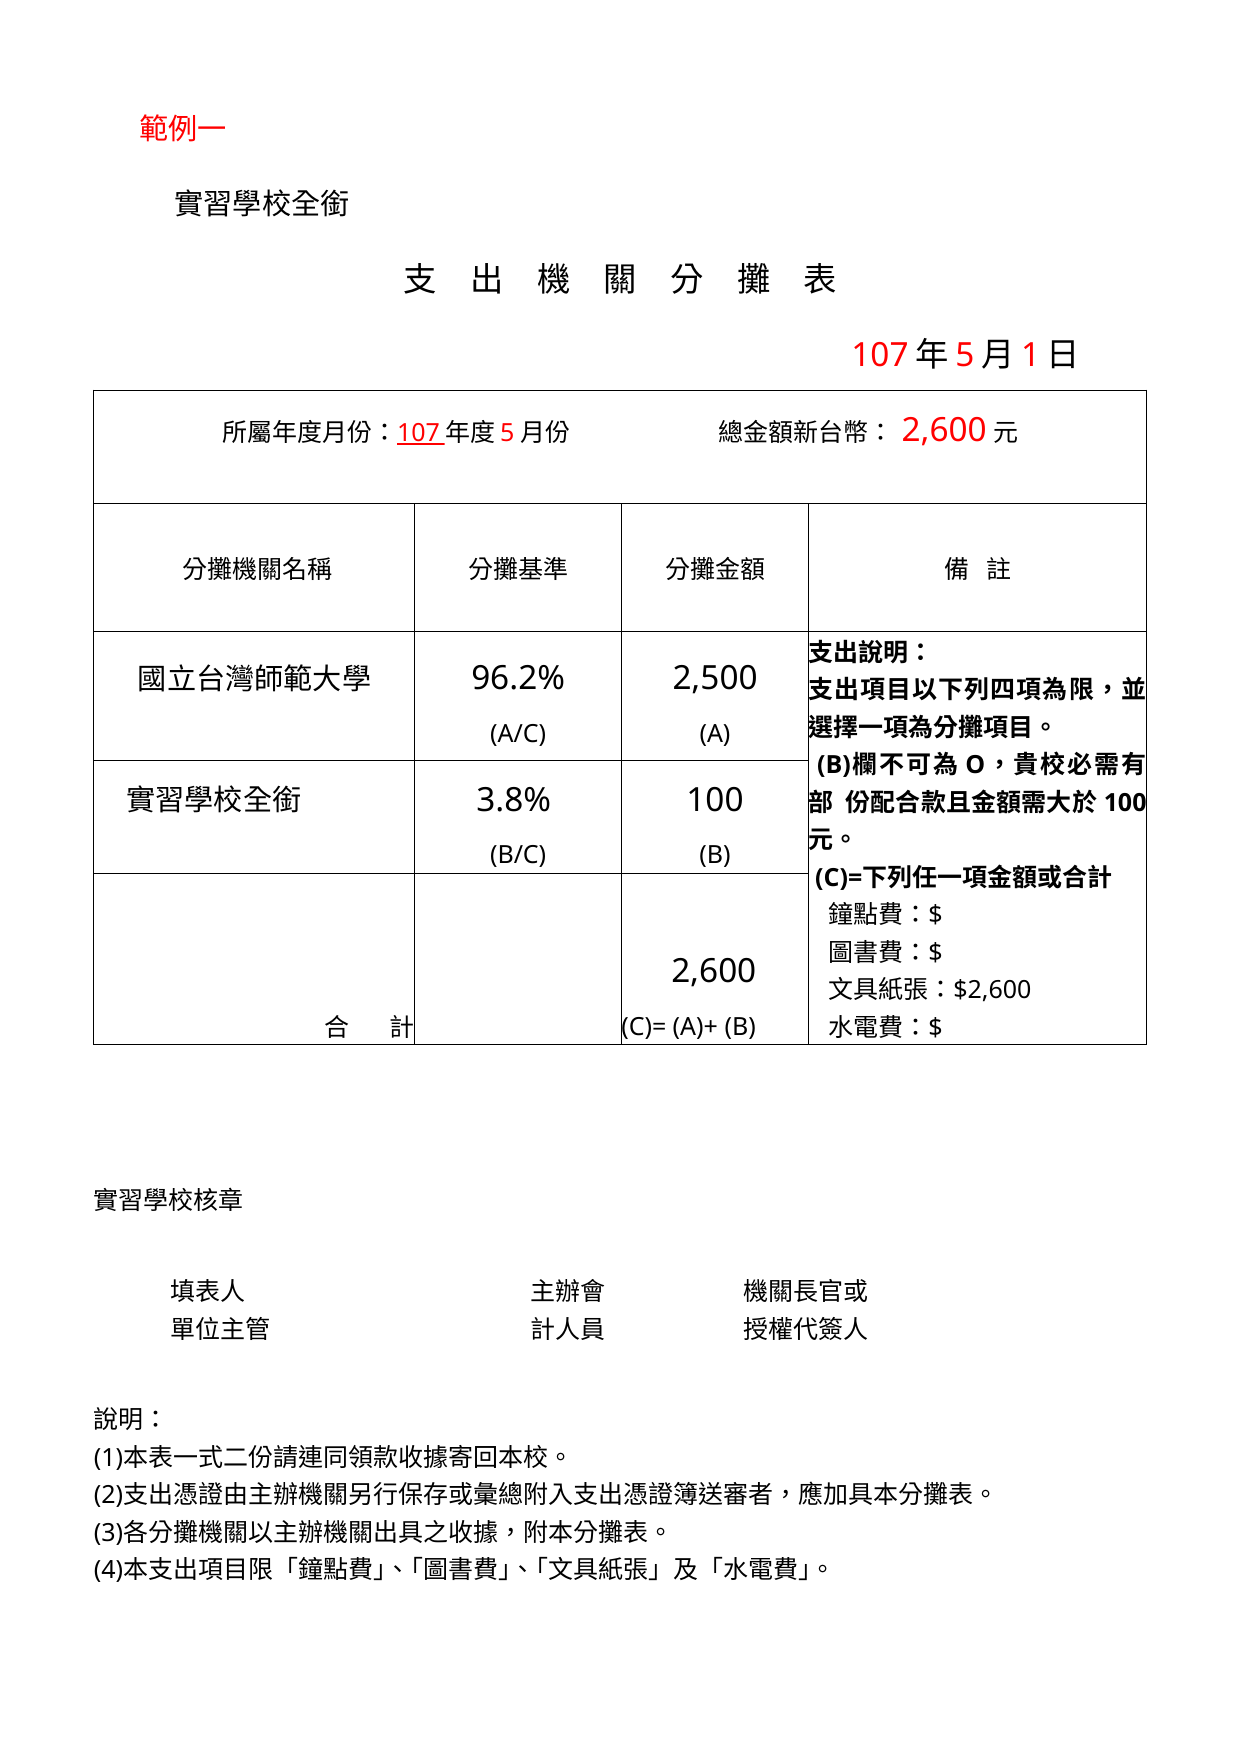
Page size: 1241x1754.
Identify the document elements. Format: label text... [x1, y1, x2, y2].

table_cell 分攤金額 [622, 504, 808, 631]
table_cell [415, 165, 1146, 239]
table_cell 國立台灣師範大學 [94, 632, 414, 759]
table_header 填表人 單位主管 [142, 1218, 527, 1399]
table_header 主辦會 計人員 [527, 1218, 714, 1399]
table_cell 支出說明： 支出項目以下列四項為限，並選擇一項為分攤項目。 (B)欄不可為O，貴校必需有部 份配合款且金額需大於100元。 (C)=下列任一項金額或合計 鐘點費：$ 圖書費：$ 文具紙張：$2,600 水電費：$ [809, 632, 1146, 1044]
table_cell 合計 [94, 874, 414, 1044]
table_header [415, 90, 1146, 164]
table_cell 分攤機關名稱 [94, 504, 414, 631]
table_cell 實習學校全銜 [94, 761, 414, 873]
table_cell 分攤基準 [415, 504, 621, 631]
table_cell 備 註 [809, 504, 1146, 631]
table_cell 96.2% (A/C) [415, 632, 621, 759]
table_cell 2,500 (A) [622, 632, 808, 759]
table_cell 實習學校核章 說明： (1)本表一式二份請連同領款收據寄回本校。 (2)支出憑證由主辦機關另行保存或彙總附入支出憑證簿送審者，應加具本分攤表。 (3)各分攤機關以主辦機關出具之收據，附本分攤表。 (4)本支出項目限「鐘點費」、「圖書費」、「文具紙張」及「水電費」。 [94, 1045, 1146, 1662]
table_cell 實習學校全銜 [94, 165, 415, 239]
table_header 範例一 [94, 90, 415, 164]
table_cell 107年5月1日 [94, 315, 1146, 389]
table_header 機關長官或 授權代簽人 [715, 1218, 1099, 1399]
table_cell 100 (B) [622, 761, 808, 873]
table_cell 所屬年度月份：107年度5 月份 總金額新台幣： 2,600元 [94, 391, 1146, 503]
table_cell 支 出 機 關 分 攤 表 [94, 240, 1146, 314]
table_cell 2,600 (C)= (A)+ (B) [622, 874, 808, 1044]
table_cell [415, 874, 621, 1044]
table_cell 3.8% (B/C) [415, 761, 621, 873]
